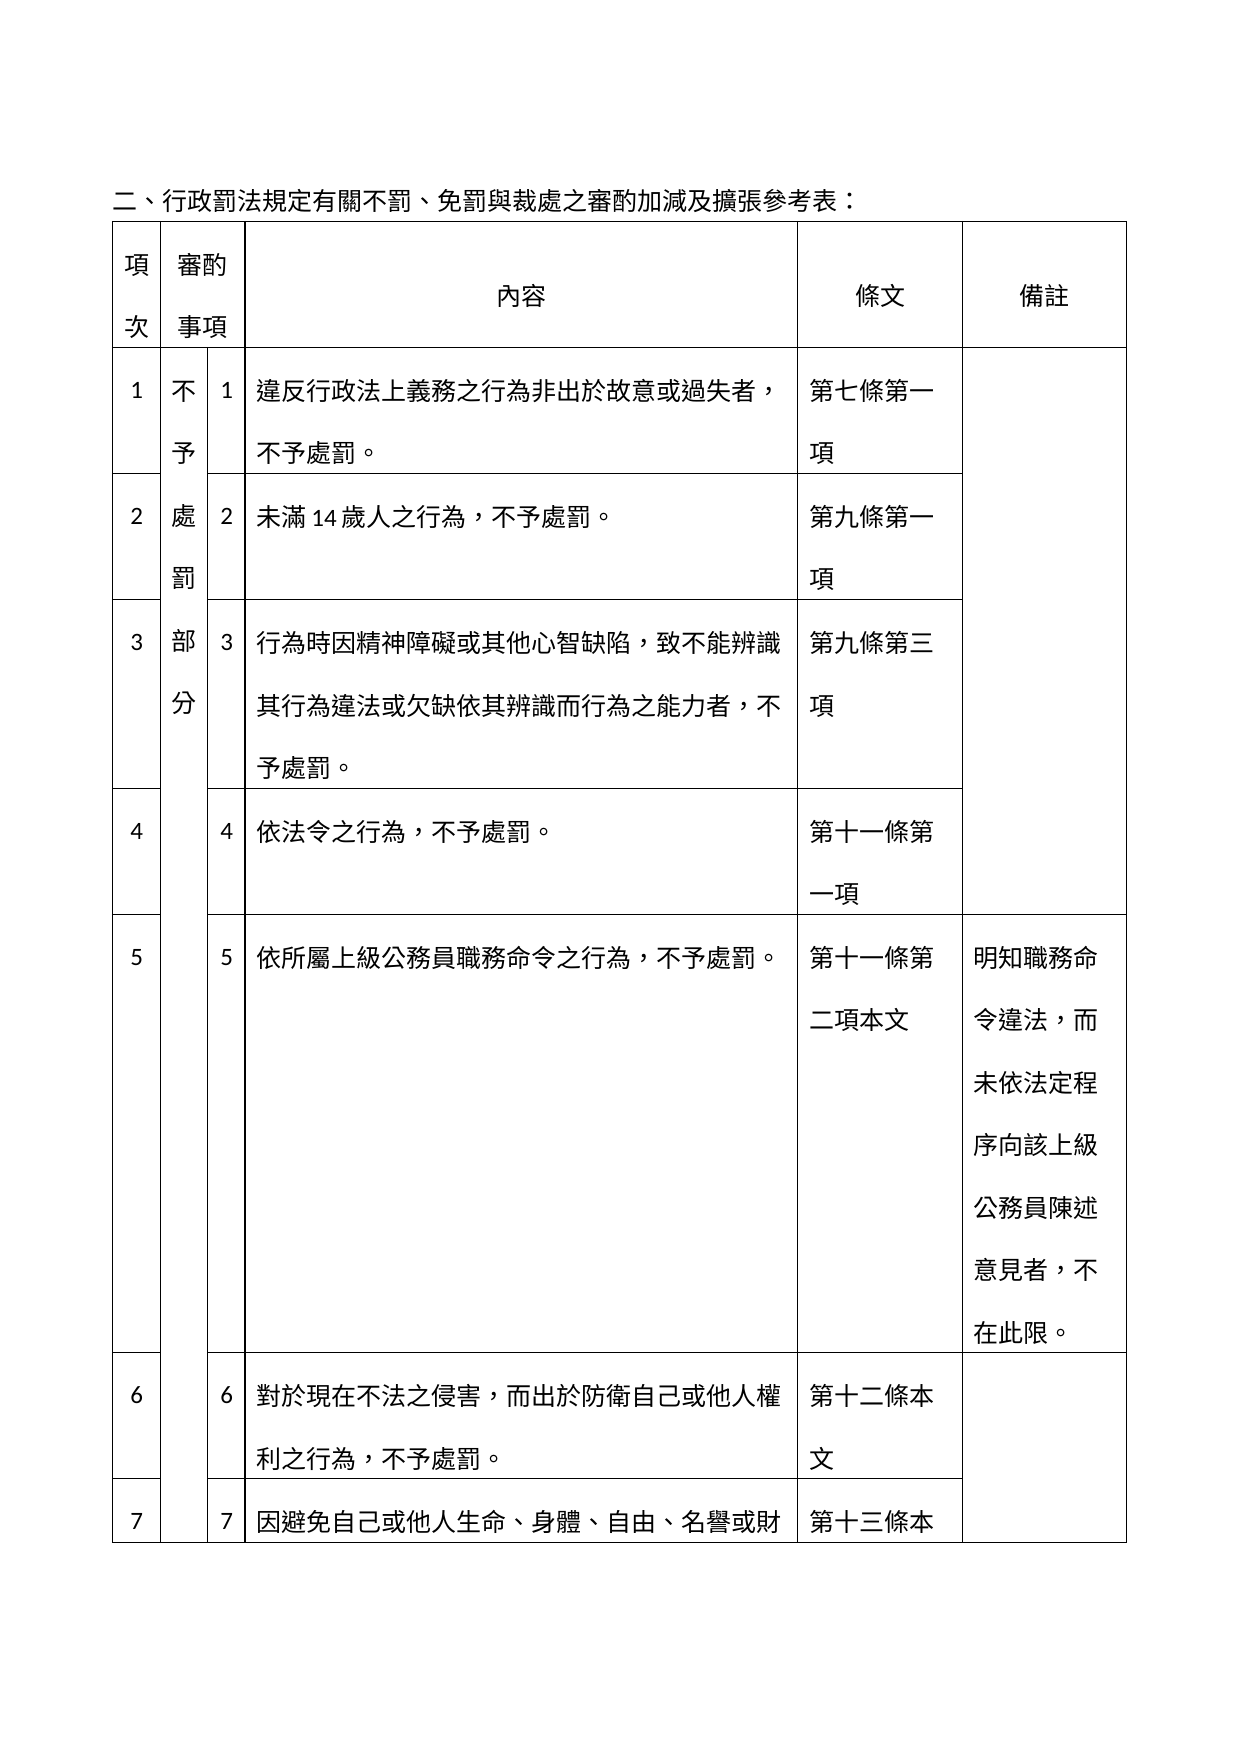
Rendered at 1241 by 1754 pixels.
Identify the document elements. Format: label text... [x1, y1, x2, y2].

table_cell 對於現在不法之侵害，而出於防衛自己或他人權利之行為，不予處罰。 [246, 1353, 797, 1478]
table_cell 7 [208, 1479, 244, 1542]
table_cell 6 [113, 1353, 160, 1478]
table_cell 違反行政法上義務之行為非出於故意或過失者，不予處罰。 [246, 348, 797, 473]
table_cell 第九條第一項 [798, 474, 962, 599]
table_cell 明知職務命令違法，而未依法定程序向該上級公務員陳述意見者，不在此限。 [963, 915, 1126, 1352]
table_header 備註 [963, 222, 1126, 347]
table_cell 6 [208, 1353, 244, 1478]
table_cell [963, 348, 1126, 913]
table_cell 5 [208, 915, 244, 1352]
table_header 項次 [113, 222, 160, 347]
table_cell 2 [113, 474, 160, 599]
table_cell 4 [113, 789, 160, 913]
table_cell 3 [113, 600, 160, 787]
table_cell 第七條第一項 [798, 348, 962, 473]
table_cell 3 [208, 600, 244, 787]
table_cell 1 [208, 348, 244, 473]
table_cell 第九條第三項 [798, 600, 962, 787]
table_cell 1 [113, 348, 160, 473]
table_cell 第十三條本 [798, 1479, 962, 1542]
table_header 審酌事項 [161, 222, 244, 347]
table_cell 依所屬上級公務員職務命令之行為，不予處罰。 [246, 915, 797, 1352]
table_cell 第十一條第一項 [798, 789, 962, 913]
table_cell [963, 1353, 1126, 1542]
table_cell 因避免自己或他人生命、身體、自由、名譽或財 [246, 1479, 797, 1542]
table_cell 第十二條本文 [798, 1353, 962, 1478]
text 二、行政罰法規定有關不罰、免罰與裁處之審酌加減及擴張參考表： [112, 158, 1128, 221]
table_cell 第十一條第二項本文 [798, 915, 962, 1352]
table_cell 行為時因精神障礙或其他心智缺陷，致不能辨識其行為違法或欠缺依其辨識而行為之能力者，不予處罰。 [246, 600, 797, 787]
table_header 條文 [798, 222, 962, 347]
table_cell 不予處罰部分 [161, 348, 207, 1542]
table_cell 依法令之行為，不予處罰。 [246, 789, 797, 913]
table_cell 5 [113, 915, 160, 1352]
table_cell 未滿14歲人之行為，不予處罰。 [246, 474, 797, 599]
table_header 內容 [246, 222, 797, 347]
table_cell 7 [113, 1479, 160, 1542]
table_cell 2 [208, 474, 244, 599]
table_cell 4 [208, 789, 244, 913]
